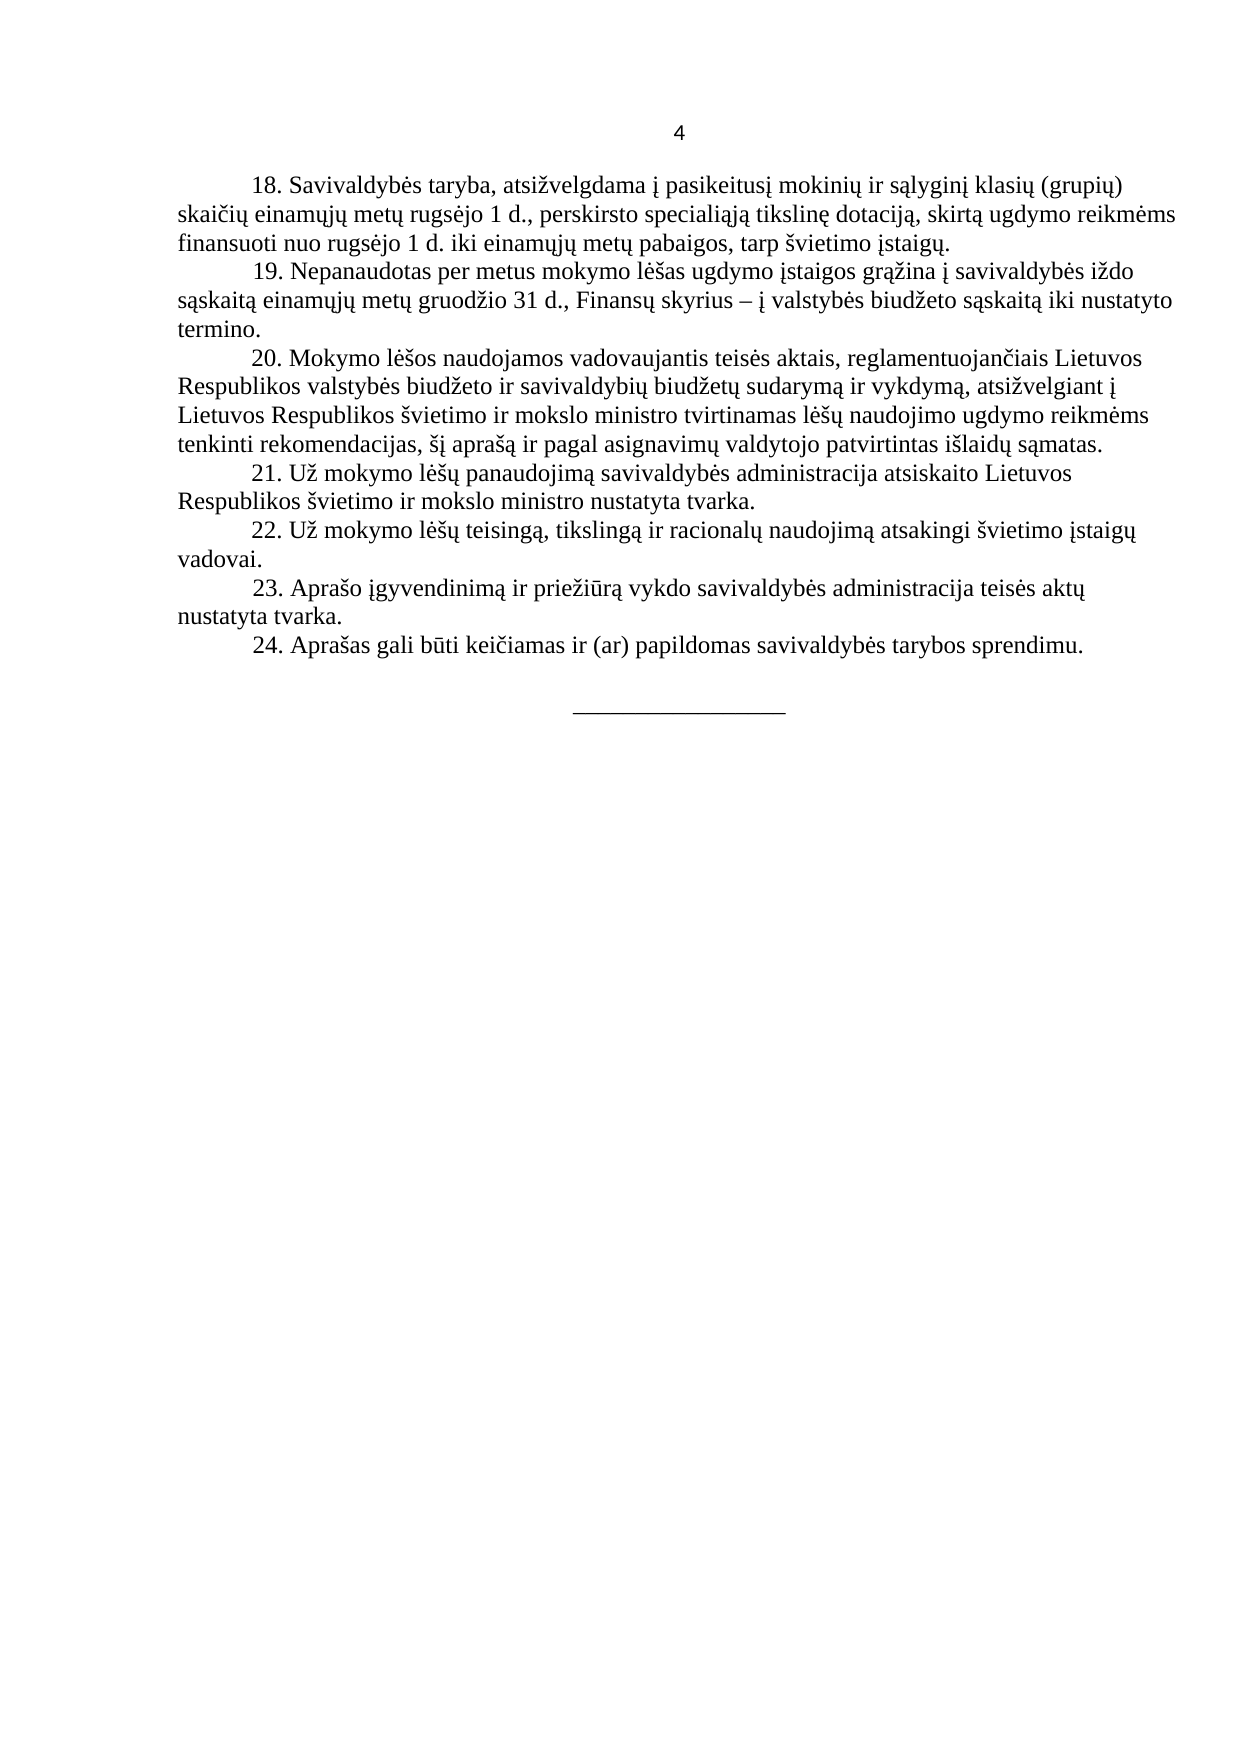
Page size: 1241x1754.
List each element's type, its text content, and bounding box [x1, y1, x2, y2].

text 22. Už mokymo lėšų teisingą, tikslingą ir racionalų naudojimą atsakingi švietimo įstaigų vadovai. [177, 515, 1181, 573]
text 21. Už mokymo lėšų panaudojimą savivaldybės administracija atsiskaito Lietuvos Respublikos švietimo ir mokslo ministro nustatyta tvarka. [177, 458, 1181, 515]
text 19. Nepanaudotas per metus mokymo lėšas ugdymo įstaigos grąžina į savivaldybės iždo sąskaitą einamųjų metų gruodžio 31 d., Finansų skyrius – į valstybės biudžeto sąskaitą iki nustatyto termino. [177, 256, 1181, 343]
text 18. Savivaldybės taryba, atsižvelgdama į pasikeitusį mokinių ir sąlyginį klasių (grupių) skaičių einamųjų metų rugsėjo 1 d., perskirsto specialiąją tikslinę dotaciją, skirtą ugdymo reikmėms finansuoti nuo rugsėjo 1 d. iki einamųjų metų pabaigos, tarp švietimo įstaigų. [177, 170, 1181, 256]
text _________________ [177, 688, 1181, 716]
text 24. Aprašas gali būti keičiamas ir (ar) papildomas savivaldybės tarybos sprendimu. [177, 630, 1181, 659]
text 23. Aprašo įgyvendinimą ir priežiūrą vykdo savivaldybės administracija teisės aktų nustatyta tvarka. [177, 573, 1181, 630]
text 20. Mokymo lėšos naudojamos vadovaujantis teisės aktais, reglamentuojančiais Lietuvos Respublikos valstybės biudžeto ir savivaldybių biudžetų sudarymą ir vykdymą, atsižvelgiant į Lietuvos Respublikos švietimo ir mokslo ministro tvirtinamas lėšų naudojimo ugdymo reikmėms tenkinti rekomendacijas, šį aprašą ir pagal asignavimų valdytojo patvirtintas išlaidų sąmatas. [177, 343, 1181, 458]
